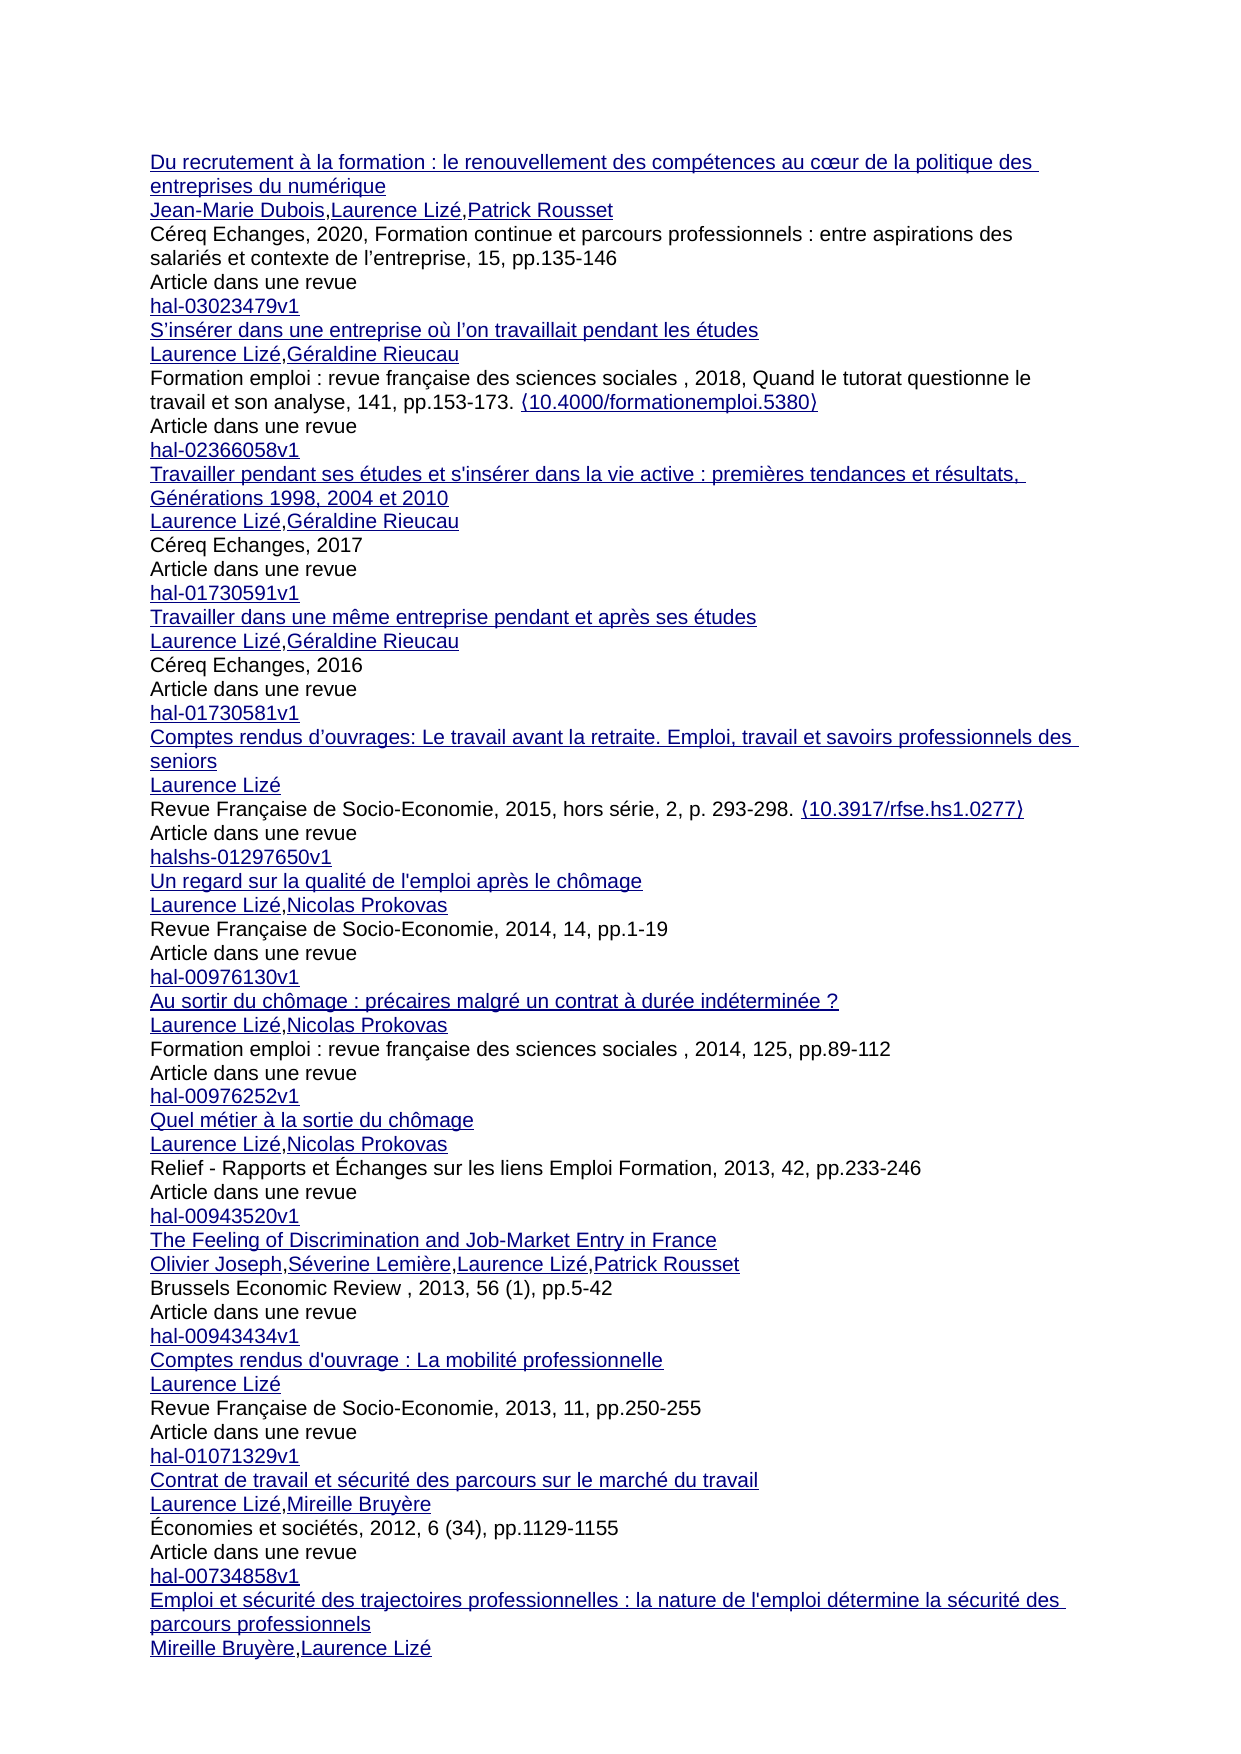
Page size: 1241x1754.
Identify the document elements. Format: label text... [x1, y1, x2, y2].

table_cell S’insérer dans une entreprise où l’on travaillait pendant les études Laurence Lizé,Géraldine Rieucau Formation emploi : revue française des sciences sociales , 2018, Quand le tutorat questionne le travail et son analyse, 141, pp.153-173. ⟨10.4000/formationemploi.5380⟩ Article dans une revue hal-02366058v1 [150, 318, 1090, 461]
table_cell Comptes rendus d'ouvrage : La mobilité professionnelle Laurence Lizé Revue Française de Socio-Economie, 2013, 11, pp.250-255 Article dans une revue hal-01071329v1 [150, 1348, 1090, 1468]
table_cell Du recrutement à la formation : le renouvellement des compétences au cœur de la politique des entreprises du numérique Jean-Marie Dubois,Laurence Lizé,Patrick Rousset Céreq Echanges, 2020, Formation continue et parcours professionnels : entre aspirations des salariés et contexte de l’entreprise, 15, pp.135-146 Article dans une revue hal-03023479v1 [150, 150, 1090, 318]
table_cell Travailler pendant ses études et s'insérer dans la vie active : premières tendances et résultats, Générations 1998, 2004 et 2010 Laurence Lizé,Géraldine Rieucau Céreq Echanges, 2017 Article dans une revue hal-01730591v1 [150, 461, 1090, 605]
table_cell Un regard sur la qualité de l'emploi après le chômage Laurence Lizé,Nicolas Prokovas Revue Française de Socio-Economie, 2014, 14, pp.1-19 Article dans une revue hal-00976130v1 [150, 869, 1090, 988]
table_cell The Feeling of Discrimination and Job-Market Entry in France Olivier Joseph,Séverine Lemière,Laurence Lizé,Patrick Rousset Brussels Economic Review , 2013, 56 (1), pp.5-42 Article dans une revue hal-00943434v1 [150, 1228, 1090, 1348]
table_cell Travailler dans une même entreprise pendant et après ses études Laurence Lizé,Géraldine Rieucau Céreq Echanges, 2016 Article dans une revue hal-01730581v1 [150, 605, 1090, 725]
table_cell Emploi et sécurité des trajectoires professionnelles : la nature de l'emploi détermine la sécurité des parcours professionnels Mireille Bruyère,Laurence Lizé [150, 1588, 1090, 1659]
table_cell Comptes rendus d’ouvrages: Le travail avant la retraite. Emploi, travail et savoirs professionnels des seniors Laurence Lizé Revue Française de Socio-Economie, 2015, hors série, 2, p. 293-298. ⟨10.3917/rfse.hs1.0277⟩ Article dans une revue halshs-01297650v1 [150, 725, 1090, 869]
table_cell Au sortir du chômage : précaires malgré un contrat à durée indéterminée ? Laurence Lizé,Nicolas Prokovas Formation emploi : revue française des sciences sociales , 2014, 125, pp.89-112 Article dans une revue hal-00976252v1 [150, 989, 1090, 1108]
table_cell Contrat de travail et sécurité des parcours sur le marché du travail Laurence Lizé,Mireille Bruyère Économies et sociétés, 2012, 6 (34), pp.1129-1155 Article dans une revue hal-00734858v1 [150, 1468, 1090, 1587]
table_cell Quel métier à la sortie du chômage Laurence Lizé,Nicolas Prokovas Relief - Rapports et Échanges sur les liens Emploi Formation, 2013, 42, pp.233-246 Article dans une revue hal-00943520v1 [150, 1108, 1090, 1228]
